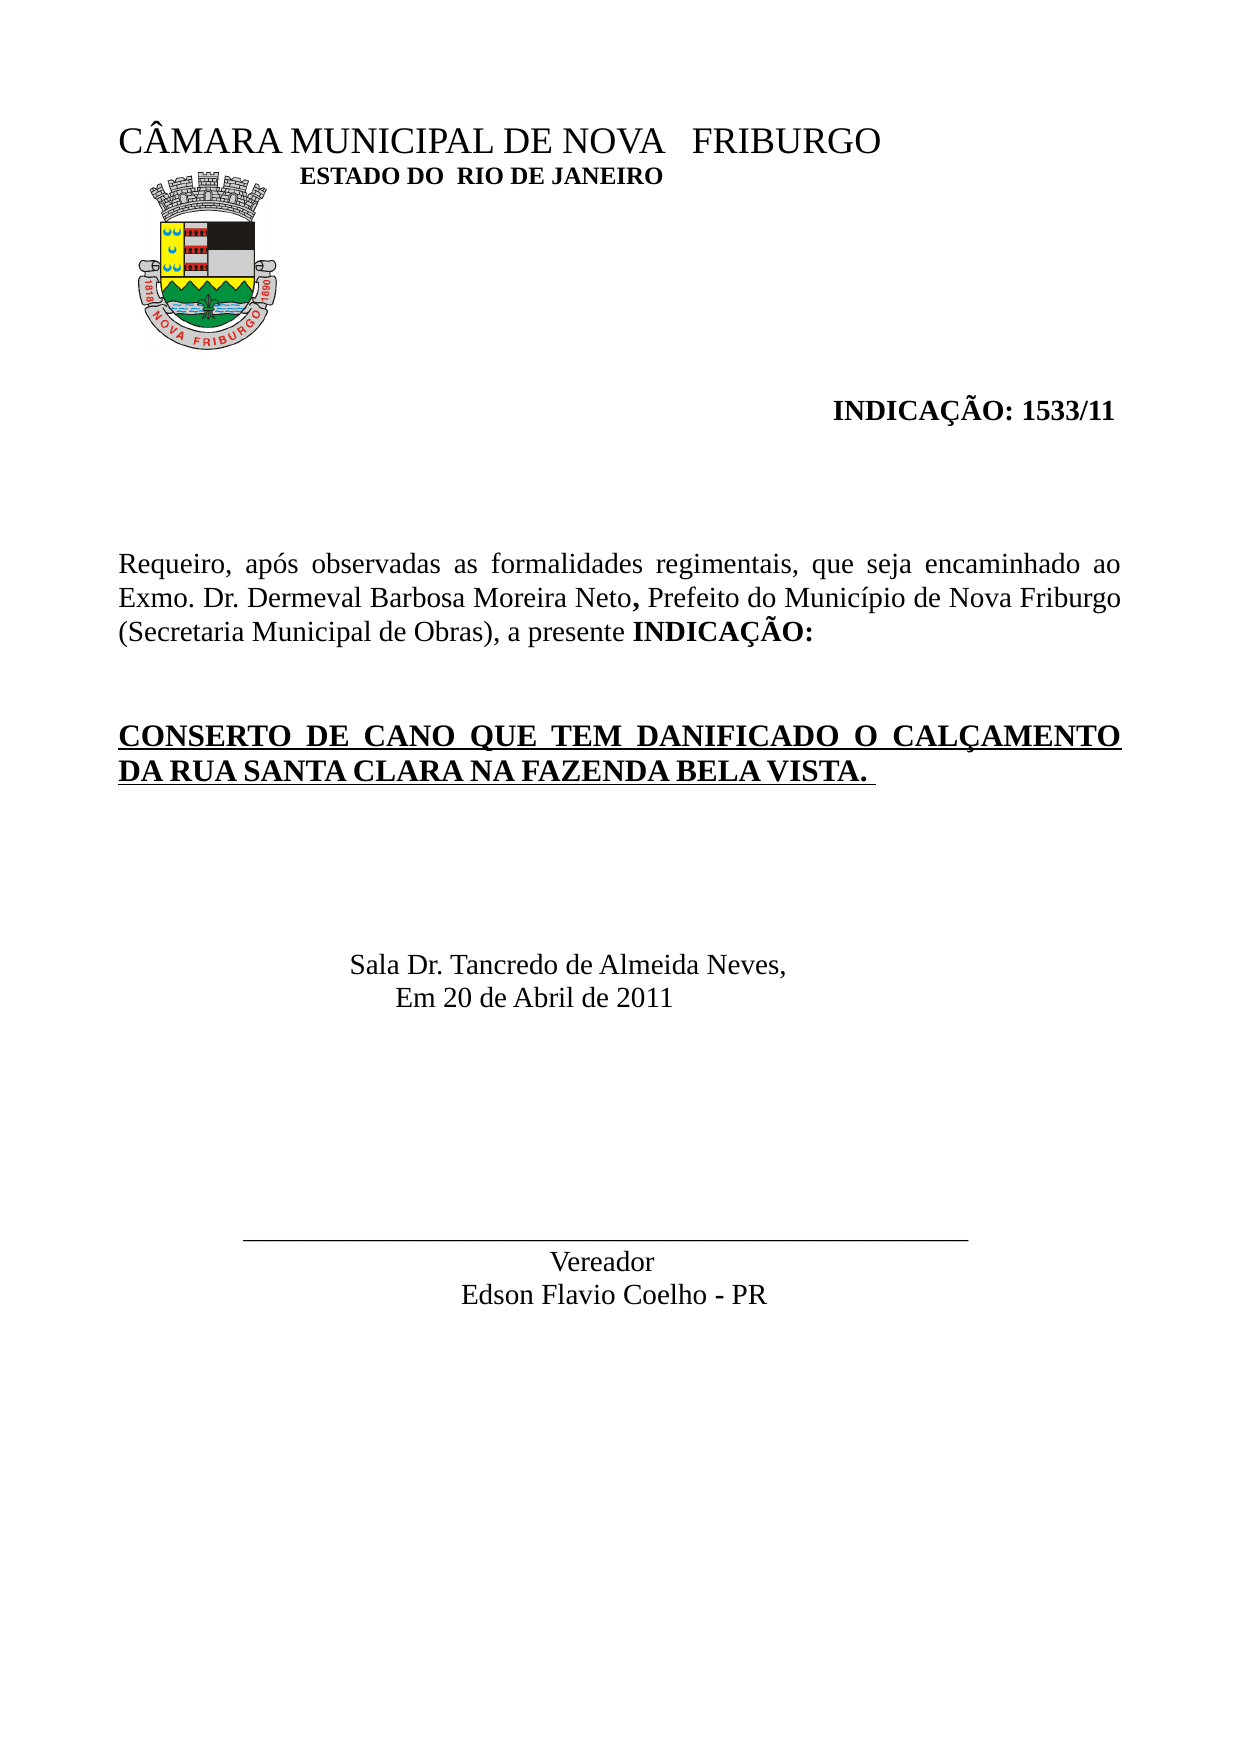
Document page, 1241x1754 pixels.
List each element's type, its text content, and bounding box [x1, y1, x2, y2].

text ESTADO DO RIO DE JANEIRO [118, 161, 1122, 190]
text CÂMARA MUNICIPAL DE NOVA FRIBURGO [118, 118, 1122, 161]
text DA RUA SANTA CLARA NA FAZENDA BELA VISTA. [118, 750, 1122, 789]
text CONSERTO DE CANO QUE TEM DANIFICADO O CALÇAMENTO [118, 717, 1122, 748]
text Em 20 de Abril de 2011 [118, 980, 1122, 1014]
text Vereador [118, 1244, 1122, 1277]
text Edson Flavio Coelho - PR [118, 1277, 1122, 1311]
text __________________________________________________________ [118, 1215, 1122, 1244]
text Requeiro, após observadas as formalidades regimentais, que seja encaminhado ao Exmo. Dr. Dermeval Barbosa Moreira Neto, Prefeito do Município de Nova Friburgo (Secretaria Municipal de Obras), a presente INDICAÇÃO: [118, 547, 1122, 647]
text INDICAÇÃO: 1533/11 [118, 393, 1122, 427]
text Sala Dr. Tancredo de Almeida Neves, [118, 947, 1122, 980]
